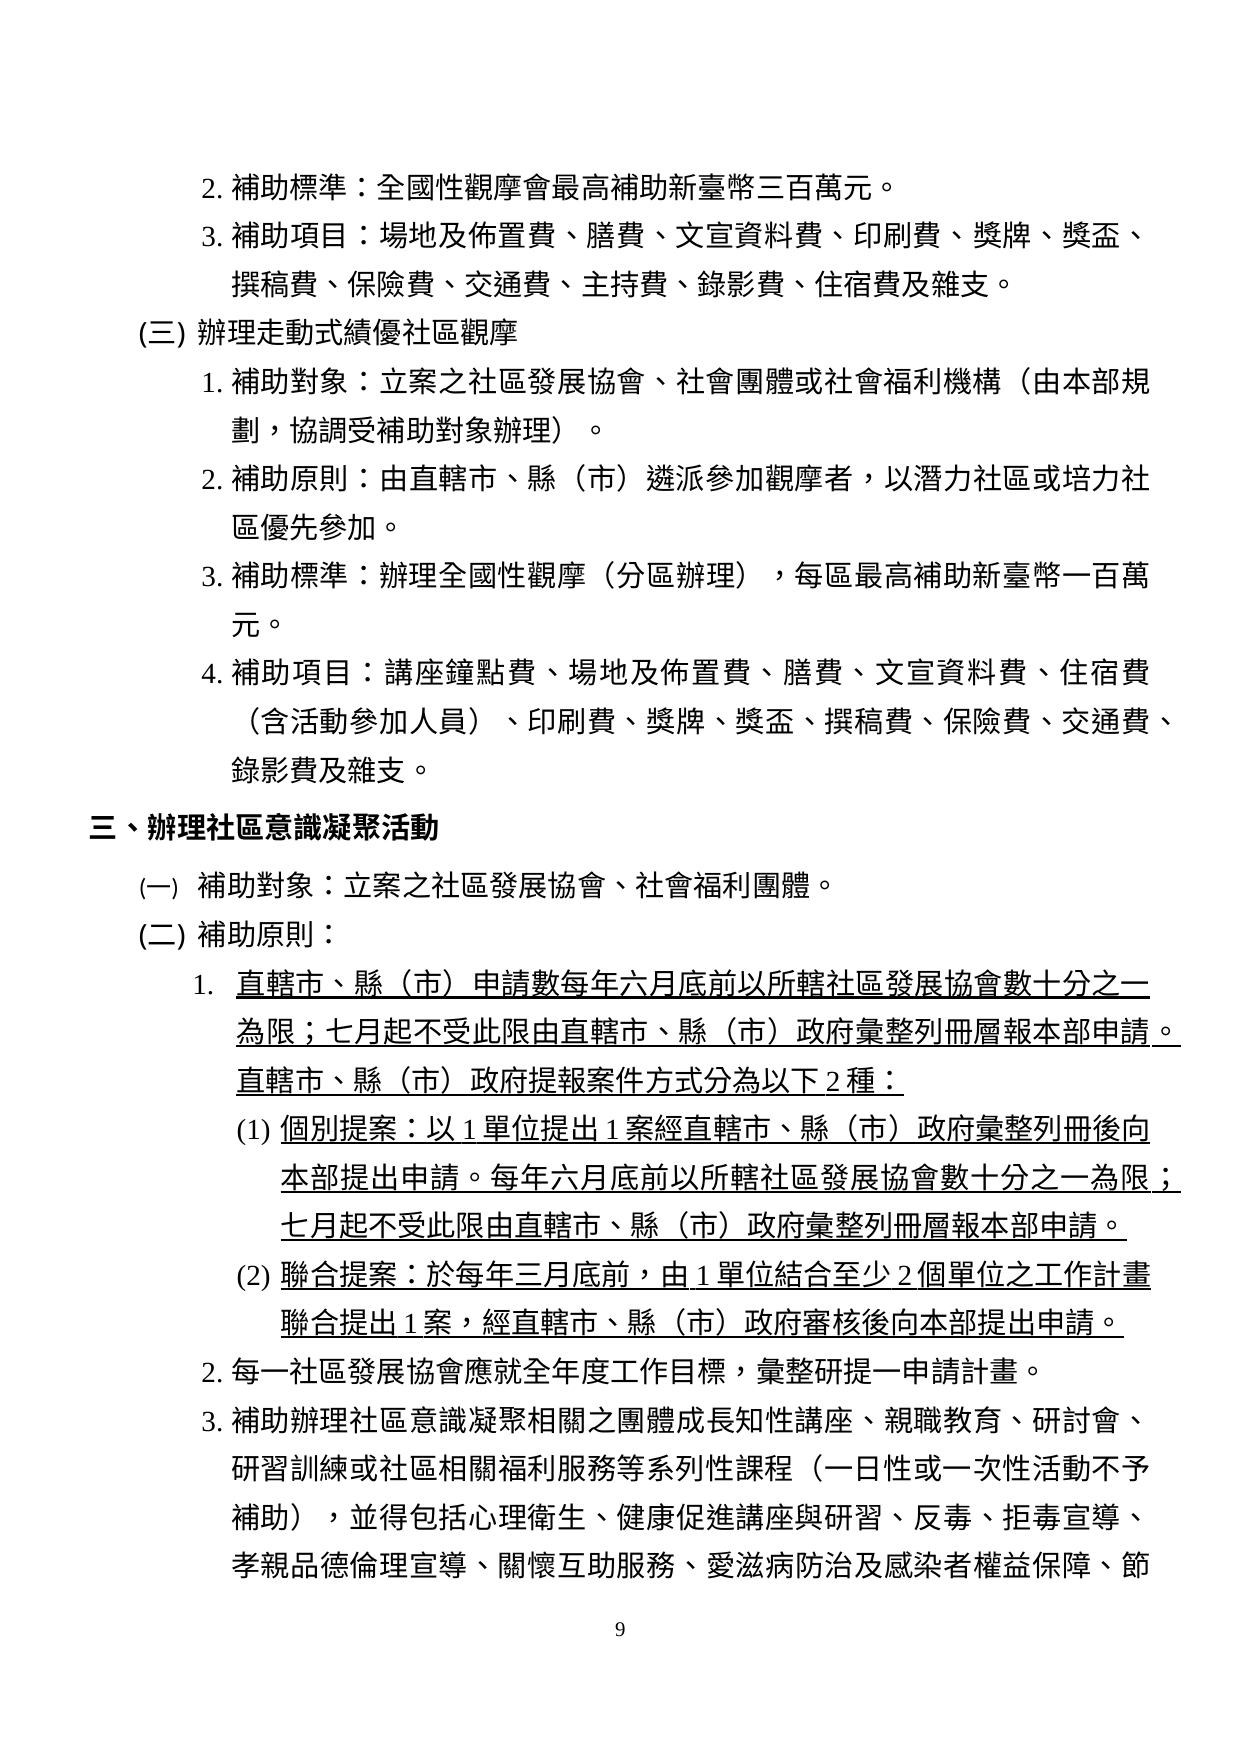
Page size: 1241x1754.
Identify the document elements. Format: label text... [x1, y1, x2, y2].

list 補助原則： [139, 912, 1152, 954]
list 補助對象：立案之社區發展協會、社會福利團體。 [139, 863, 1152, 905]
list 補助原則：由直轄市、縣（市）遴派參加觀摩者，以潛力社區或培力社區優先參加。 [201, 456, 1152, 547]
list 補助對象：立案之社區發展協會、社會團體或社會福利機構（由本部規劃，協調受補助對象辦理）。 [201, 359, 1152, 450]
list 每一社區發展協會應就全年度工作目標，彙整研提一申請計畫。 [201, 1349, 1152, 1391]
list 直轄市、縣（市）申請數每年六月底前以所轄社區發展協會數十分之一為限；七月起不受此限由直轄市、縣（市）政府彙整列冊層報本部申請。直轄市、縣（市）政府提報案件方式分為以下2種： [192, 960, 1152, 1100]
list 補助標準：全國性觀摩會最高補助新臺幣三百萬元。 [201, 164, 1152, 207]
list 補助辦理社區意識凝聚相關之團體成長知性講座、親職教育、研討會、研習訓練或社區相關福利服務等系列性課程（一日性或一次性活動不予補助），並得包括心理衛生、健康促進講座與研習、反毒、拒毒宣導、孝親品德倫理宣導、關懷互助服務、愛滋病防治及感染者權益保障、節 [201, 1397, 1152, 1585]
list 辦理走動式績優社區觀摩 [139, 310, 1152, 352]
list 補助項目：講座鐘點費、場地及佈置費、膳費、文宣資料費、住宿費（含活動參加人員）、印刷費、獎牌、獎盃、撰稿費、保險費、交通費、錄影費及雜支。 [201, 650, 1152, 789]
list 補助標準：辦理全國性觀摩（分區辦理），每區最高補助新臺幣一百萬元。 [201, 553, 1152, 644]
list 個別提案：以1單位提出1案經直轄市、縣（市）政府彙整列冊後向本部提出申請。每年六月底前以所轄社區發展協會數十分之一為限；七月起不受此限由直轄市、縣（市）政府彙整列冊層報本部申請。 [236, 1106, 1152, 1245]
list 聯合提案：於每年三月底前，由1單位結合至少2個單位之工作計畫聯合提出1案，經直轄市、縣（市）政府審核後向本部提出申請。 [236, 1252, 1152, 1342]
list 辦理社區意識凝聚活動 [89, 805, 1152, 847]
list 補助項目：場地及佈置費、膳費、文宣資料費、印刷費、獎牌、獎盃、撰稿費、保險費、交通費、主持費、錄影費、住宿費及雜支。 [201, 213, 1152, 304]
